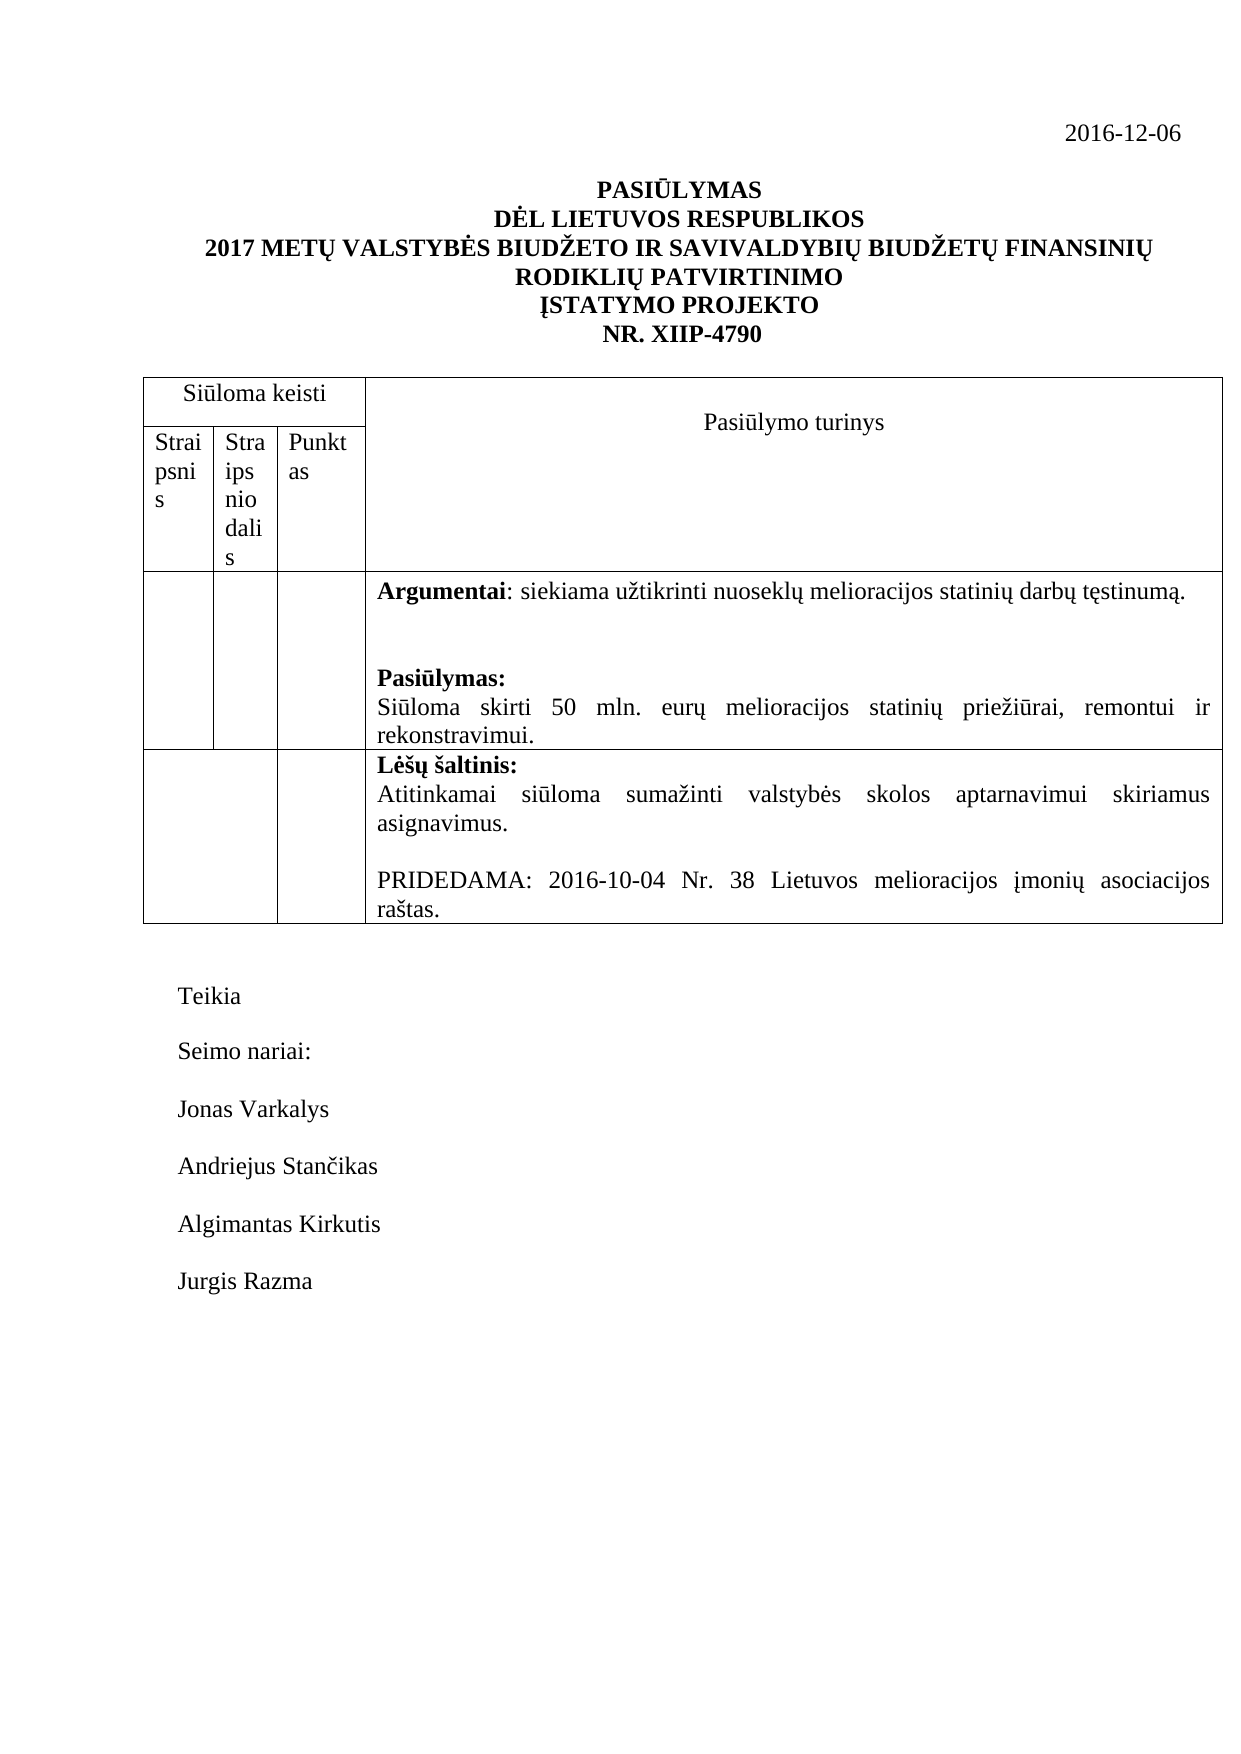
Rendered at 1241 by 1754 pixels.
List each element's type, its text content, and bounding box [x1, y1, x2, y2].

table_cell Straipsnis [144, 427, 213, 571]
table_cell Punktas [278, 427, 365, 571]
table_cell Argumentai: siekiama užtikrinti nuoseklų melioracijos statinių darbų tęstinumą. Pasiūlymas: Siūloma skirti 50 mln. eurų melioracijos statinių priežiūrai, remontui ir rekonstravimui. [366, 572, 1222, 749]
text Jurgis Razma [177, 1266, 1181, 1295]
text PASIŪLYMAS [177, 176, 1181, 204]
text Algimantas Kirkutis [177, 1209, 1181, 1238]
text Seimo nariai: [177, 1036, 1181, 1065]
table_cell [144, 572, 213, 749]
text 2017 METŲ VALSTYBĖS BIUDŽETO IR SAVIVALDYBIŲ BIUDŽETŲ FINANSINIŲ RODIKLIŲ PATVIRTINIMO [177, 233, 1181, 291]
table_cell [214, 572, 277, 749]
table_cell [278, 572, 365, 749]
text Andriejus Stančikas [177, 1151, 1181, 1180]
table_cell [278, 750, 365, 923]
text Teikia [177, 981, 1181, 1010]
table_cell Lėšų šaltinis: Atitinkamai siūloma sumažinti valstybės skolos aptarnavimui skiriamus asignavimus. PRIDEDAMA: 2016-10-04 Nr. 38 Lietuvos melioracijos įmonių asociacijos raštas. [366, 750, 1222, 923]
text NR. XIIP-4790 [177, 319, 1181, 348]
table_cell Straipsnio dalis [214, 427, 277, 571]
text 2016-12-06 [177, 118, 1181, 147]
text DĖL LIETUVOS RESPUBLIKOS [177, 204, 1181, 233]
table_cell [144, 750, 277, 923]
table_header Pasiūlymo turinys [366, 378, 1222, 571]
table_header Siūloma keisti [144, 378, 365, 426]
text Jonas Varkalys [177, 1094, 1181, 1123]
text ĮSTATYMO PROJEKTO [177, 291, 1181, 319]
